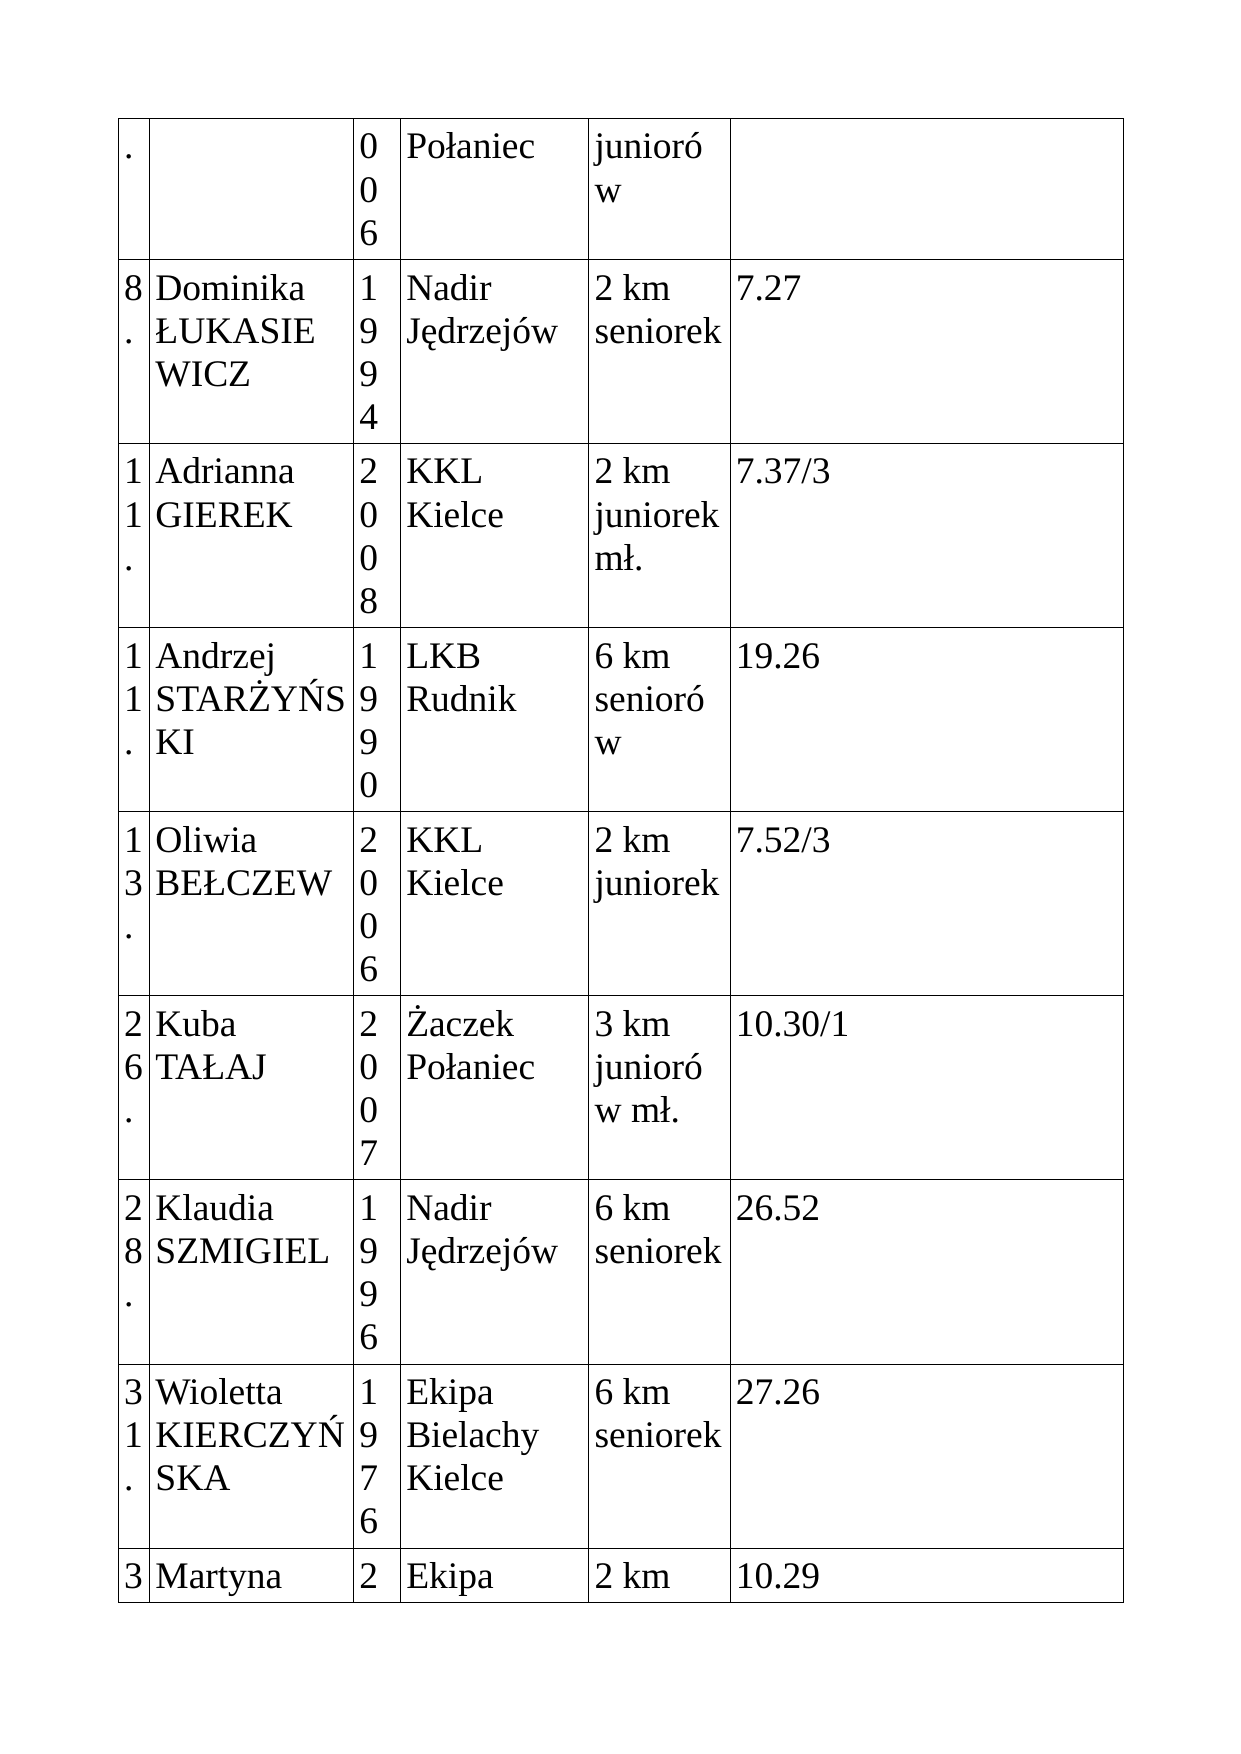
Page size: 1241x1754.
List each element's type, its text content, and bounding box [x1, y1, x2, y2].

table_cell 19.26 [731, 628, 1123, 811]
table_cell Oliwia BEŁCZEW [150, 812, 353, 995]
table_cell Martyna [150, 1549, 353, 1602]
table_cell Adrianna GIEREK [150, 444, 353, 627]
table_cell Wioletta KIERCZYŃSKA [150, 1365, 353, 1547]
table_cell 2007 [354, 996, 400, 1179]
table_cell 28. [119, 1180, 149, 1363]
table_cell [150, 119, 353, 259]
table_cell 1996 [354, 1180, 400, 1363]
table_cell 13. [119, 812, 149, 995]
table_cell Żaczek Połaniec [401, 996, 588, 1179]
table_cell 1994 [354, 260, 400, 443]
table_cell 8. [119, 260, 149, 443]
table_cell Ekipa [401, 1549, 588, 1602]
table_cell 26.52 [731, 1180, 1123, 1363]
table_cell 10.30/1 [731, 996, 1123, 1179]
table_cell 7.27 [731, 260, 1123, 443]
table_cell 2008 [354, 444, 400, 627]
table_cell KKL Kielce [401, 444, 588, 627]
table_cell 2 km seniorek [589, 260, 730, 443]
table_cell LKB Rudnik [401, 628, 588, 811]
table_cell 6 km seniorów [589, 628, 730, 811]
table_cell 2 km juniorek [589, 812, 730, 995]
table_cell 2 km [589, 1549, 730, 1602]
table_cell 1976 [354, 1365, 400, 1547]
table_cell 7.37/3 [731, 444, 1123, 627]
table_cell 2006 [354, 812, 400, 995]
table_cell KKL Kielce [401, 812, 588, 995]
table_cell Ekipa Bielachy Kielce [401, 1365, 588, 1547]
table_cell Kuba TAŁAJ [150, 996, 353, 1179]
table_cell Dominika ŁUKASIEWICZ [150, 260, 353, 443]
table_cell 2 [354, 1549, 400, 1602]
table_cell 3 [119, 1549, 149, 1602]
table_cell . [119, 119, 149, 259]
table_cell 31. [119, 1365, 149, 1547]
table_cell 26. [119, 996, 149, 1179]
table_cell 3 km juniorów mł. [589, 996, 730, 1179]
table_cell 2 km juniorek mł. [589, 444, 730, 627]
table_cell 006 [354, 119, 400, 259]
table_cell 1990 [354, 628, 400, 811]
table_cell 7.52/3 [731, 812, 1123, 995]
table_cell 27.26 [731, 1365, 1123, 1547]
table_cell Klaudia SZMIGIEL [150, 1180, 353, 1363]
table_cell Nadir Jędrzejów [401, 1180, 588, 1363]
table_cell 6 km seniorek [589, 1365, 730, 1547]
table_cell 6 km seniorek [589, 1180, 730, 1363]
table_cell 11. [119, 444, 149, 627]
table_cell Andrzej STARŻYŃSKI [150, 628, 353, 811]
table_cell 10.29 [731, 1549, 1123, 1602]
table_cell 11. [119, 628, 149, 811]
table_cell juniorów [589, 119, 730, 259]
table_cell Nadir Jędrzejów [401, 260, 588, 443]
table_cell Połaniec [401, 119, 588, 259]
table_cell [731, 119, 1123, 259]
